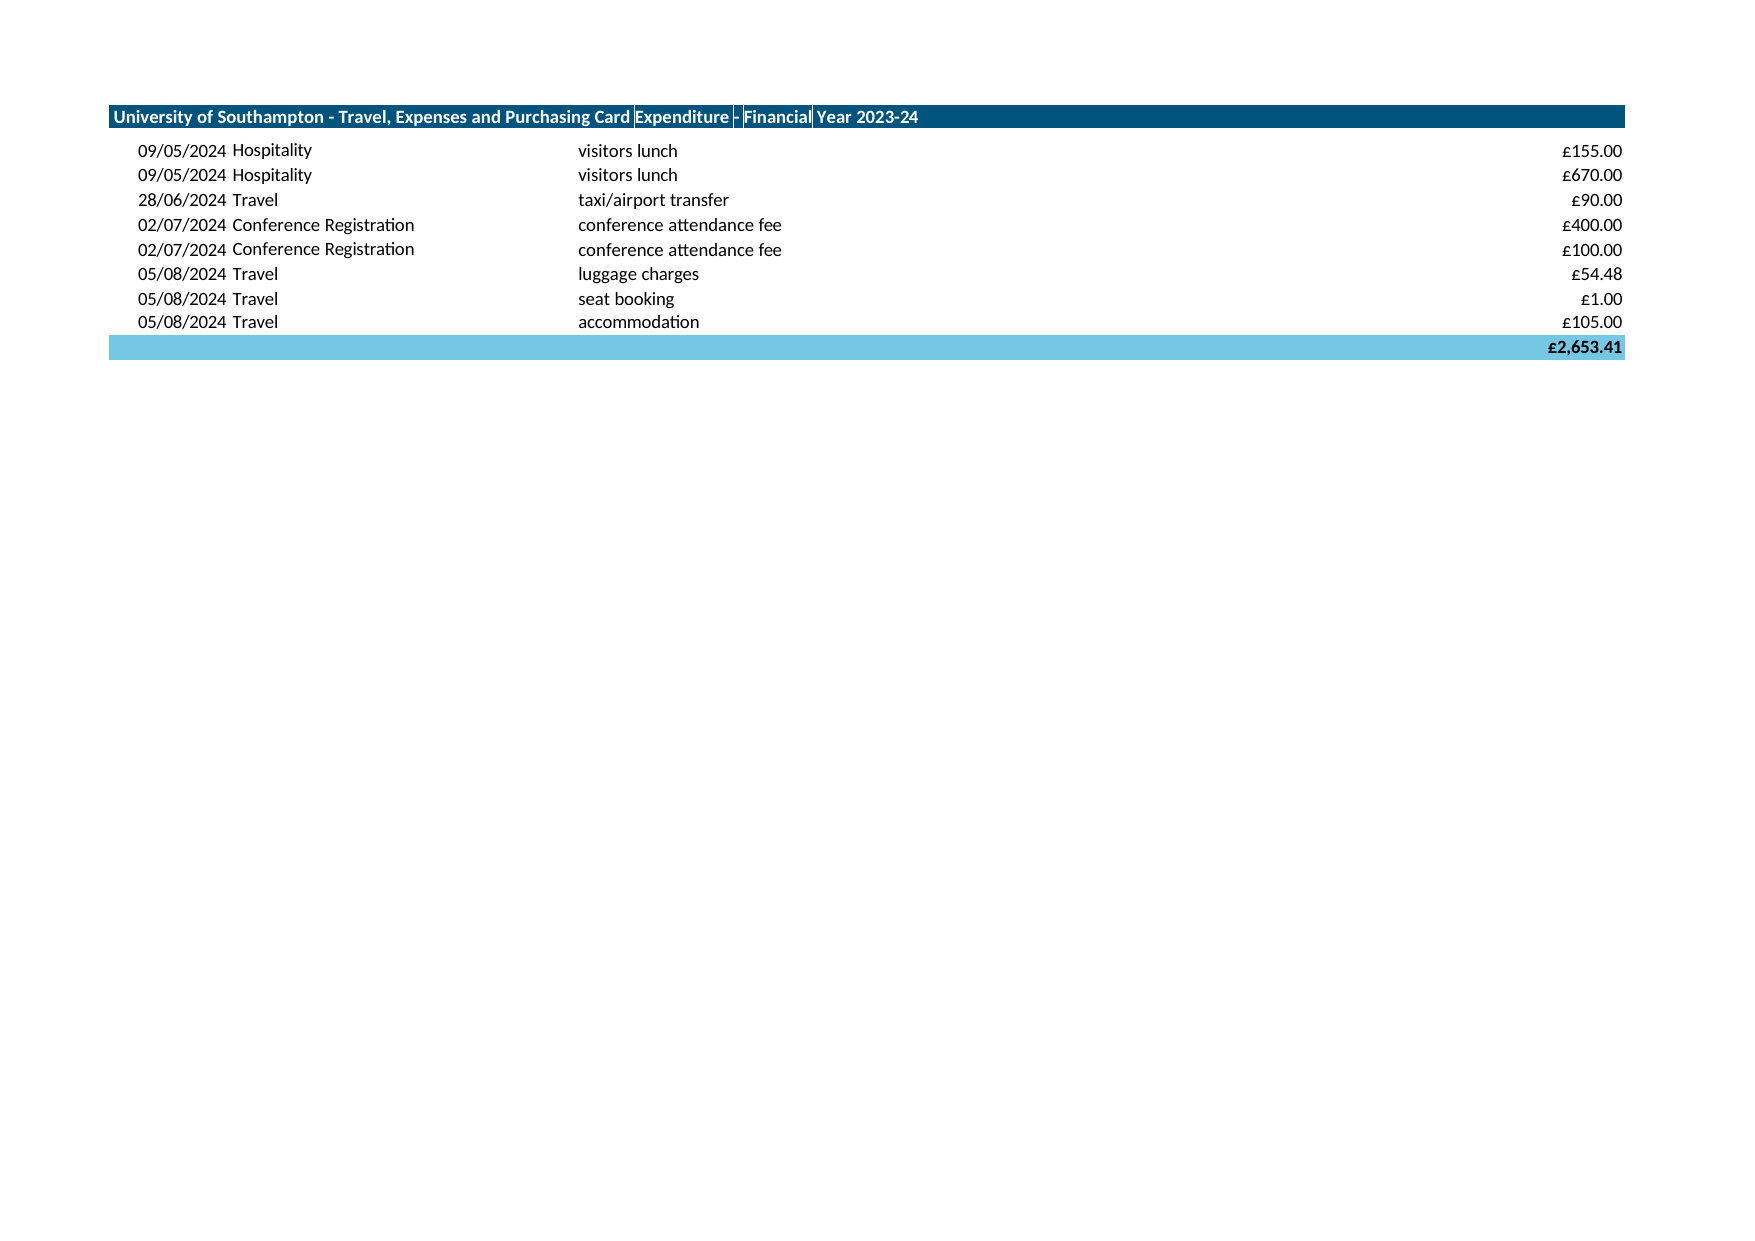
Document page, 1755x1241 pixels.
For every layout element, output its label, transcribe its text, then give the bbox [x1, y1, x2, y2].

table_cell 28/06/2024 [109, 189, 229, 213]
table_cell £54.48 [1172, 263, 1625, 288]
table_cell 09/05/2024 [109, 164, 229, 189]
table_cell 02/07/2024 [109, 214, 229, 238]
table_cell £670.00 [1172, 164, 1625, 189]
table_cell taxi/airport transfer [497, 189, 1172, 213]
table_cell £1.00 [1172, 288, 1625, 312]
table_cell 09/05/2024 [109, 135, 229, 164]
table_cell Travel [229, 288, 497, 312]
table_cell luggage charges [497, 263, 1172, 288]
table_cell 02/07/2024 [109, 238, 229, 263]
table_header University of Southampton - Travel, Expenses and Purchasing Card Expenditure - Financial Year 2023-24 [109, 108, 1625, 135]
table_cell [497, 335, 1172, 360]
table_cell £105.00 [1172, 312, 1625, 335]
table_cell accommodation [497, 312, 1172, 335]
table_cell £90.00 [1172, 189, 1625, 213]
table_cell £100.00 [1172, 238, 1625, 263]
table_cell conference attendance fee [497, 214, 1172, 238]
table_cell Conference Registration [229, 214, 497, 238]
table_cell Travel [229, 312, 497, 335]
table_cell £2,653.41 [1172, 335, 1625, 360]
table_cell £155.00 [1172, 135, 1625, 164]
table_cell 05/08/2024 [109, 288, 229, 312]
table_cell [109, 335, 229, 360]
table_cell 05/08/2024 [109, 263, 229, 288]
table_cell visitors lunch [497, 164, 1172, 189]
table_cell Travel [229, 263, 497, 288]
table_cell Conference Registration [229, 238, 497, 263]
table_cell Hospitality [229, 135, 497, 164]
table_cell visitors lunch [497, 135, 1172, 164]
table_cell 05/08/2024 [109, 312, 229, 335]
table_cell Travel [229, 189, 497, 213]
table_cell [229, 335, 497, 360]
table_cell Hospitality [229, 164, 497, 189]
table_cell conference attendance fee [497, 238, 1172, 263]
table_cell £400.00 [1172, 214, 1625, 238]
table_cell seat booking [497, 288, 1172, 312]
